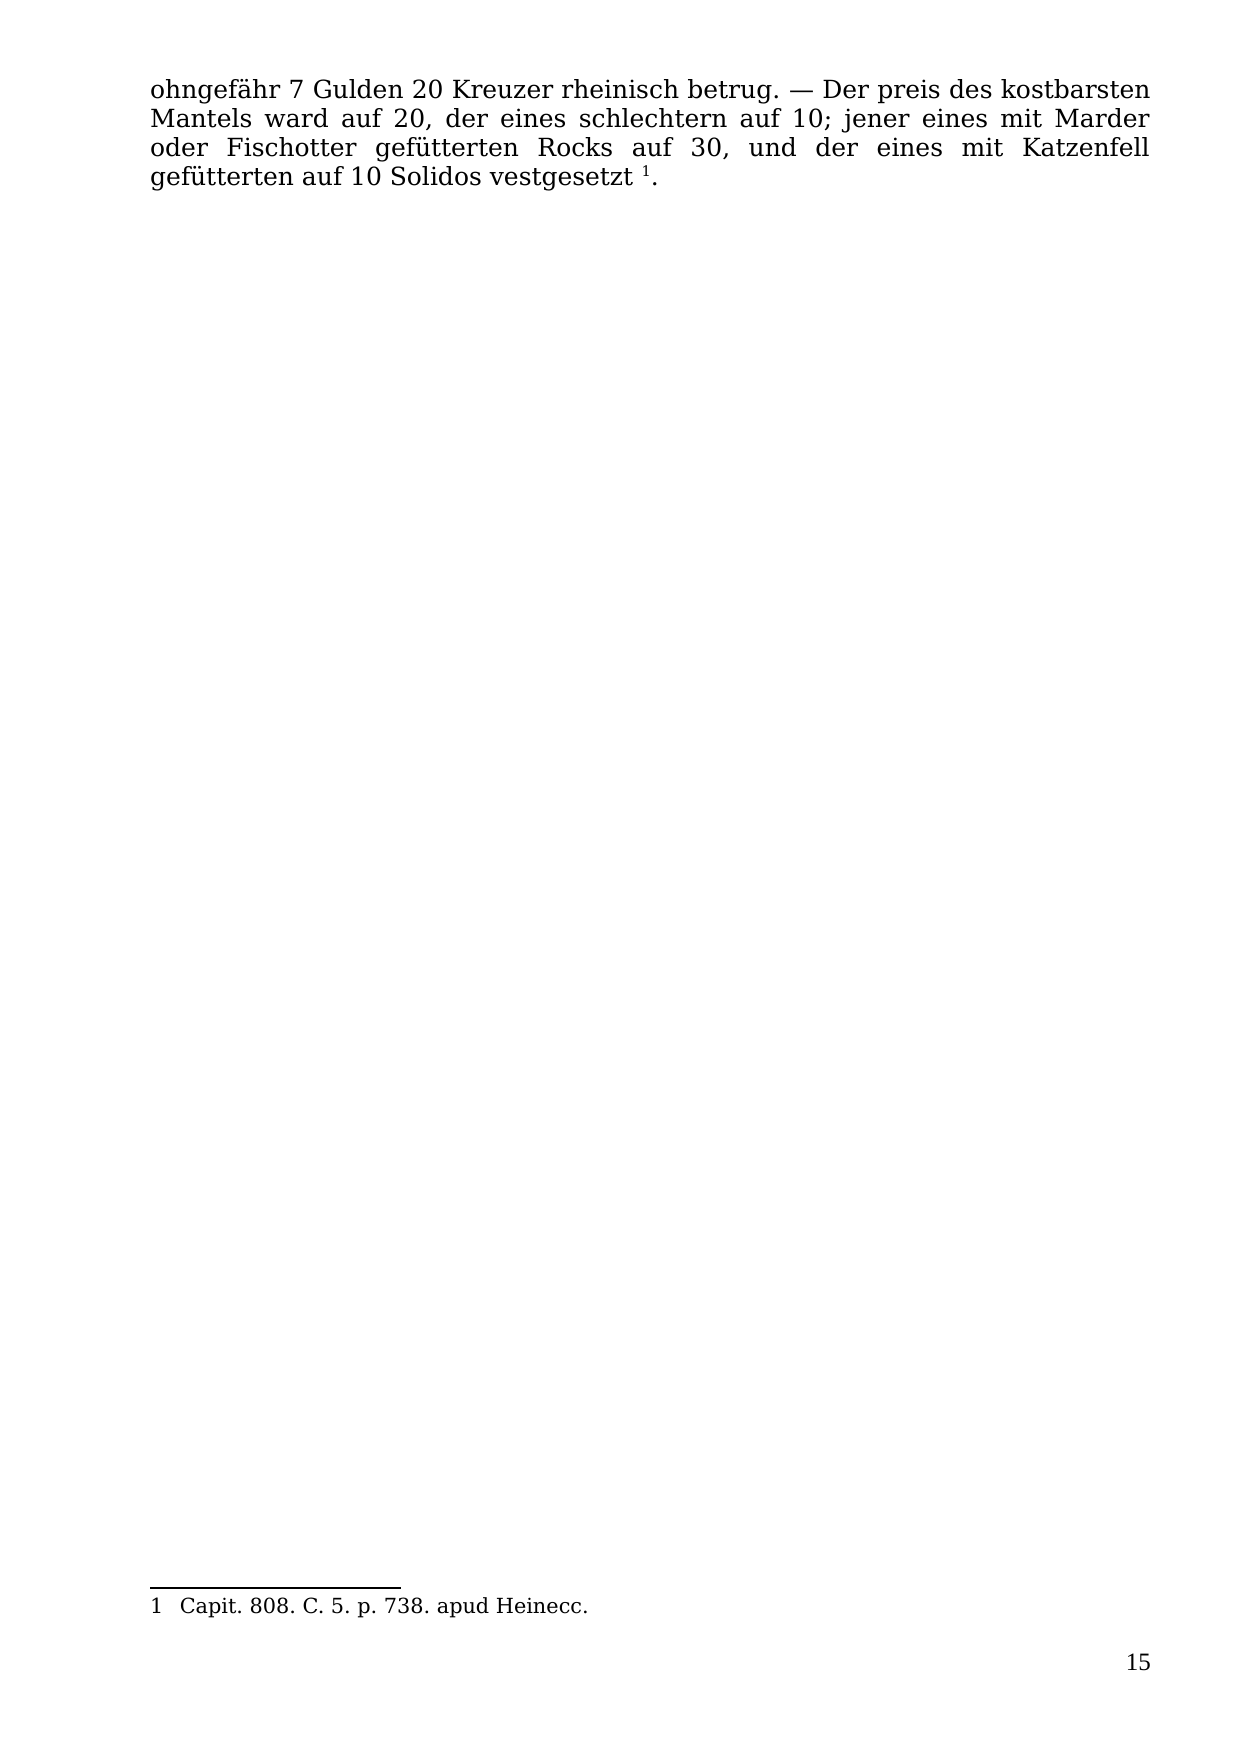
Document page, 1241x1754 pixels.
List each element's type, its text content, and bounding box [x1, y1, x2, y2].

text ohngefähr 7 Gulden 20 Kreuzer rheinisch betrug. — Der preis des kostbarsten Mantels ward auf 20, der eines schlechtern auf 10; jener eines mit Marder oder Fischotter gefütterten Rocks auf 30, und der eines mit Katzenfell gefütterten auf 10 Solidos vestgesetzt . [150, 75, 1151, 192]
text Capit. 808. C. 5. p. 738. apud Heinecc. [150, 1594, 1151, 1618]
